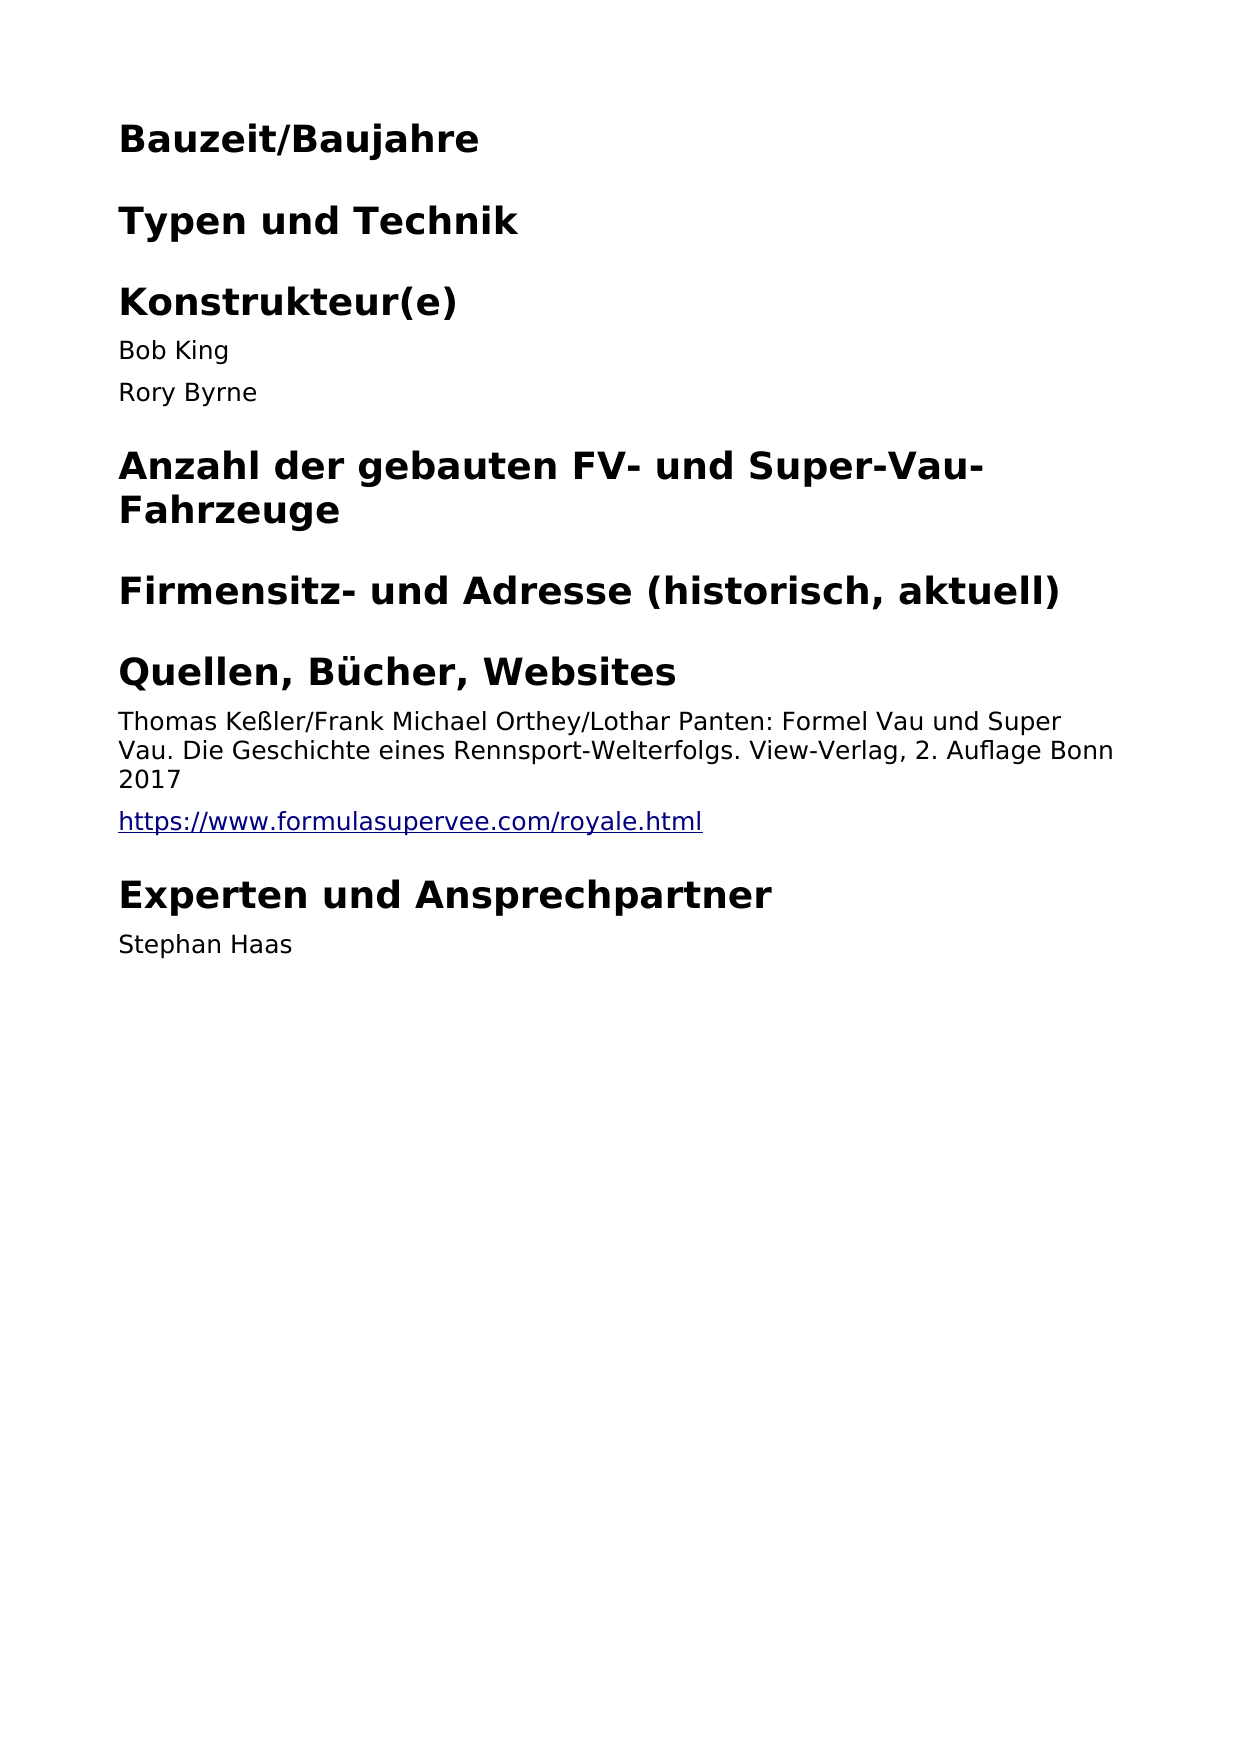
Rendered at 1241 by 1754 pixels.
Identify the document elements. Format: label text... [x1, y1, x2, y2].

text Rory Byrne [118, 378, 1122, 407]
text Thomas Keßler/Frank Michael Orthey/Lothar Panten: Formel Vau und Super Vau. Die Geschichte eines Rennsport-Welterfolgs. View-Verlag, 2. Auflage Bonn 2017 [118, 707, 1122, 794]
subtitle Konstrukteur(e) [118, 280, 1122, 324]
text https://www.formulasupervee.com/royale.html [118, 807, 1122, 836]
text Stephan Haas [118, 930, 1122, 959]
subtitle Typen und Technik [118, 199, 1122, 243]
subtitle Quellen, Bücher, Websites [118, 651, 1122, 694]
subtitle Experten und Ansprechpartner [118, 874, 1122, 917]
subtitle Firmensitz- und Adresse (historisch, aktuell) [118, 570, 1122, 613]
text Bob King [118, 337, 1122, 366]
subtitle Bauzeit/Baujahre [118, 118, 1122, 162]
subtitle Anzahl der gebauten FV- und Super-Vau-Fahrzeuge [118, 445, 1122, 532]
